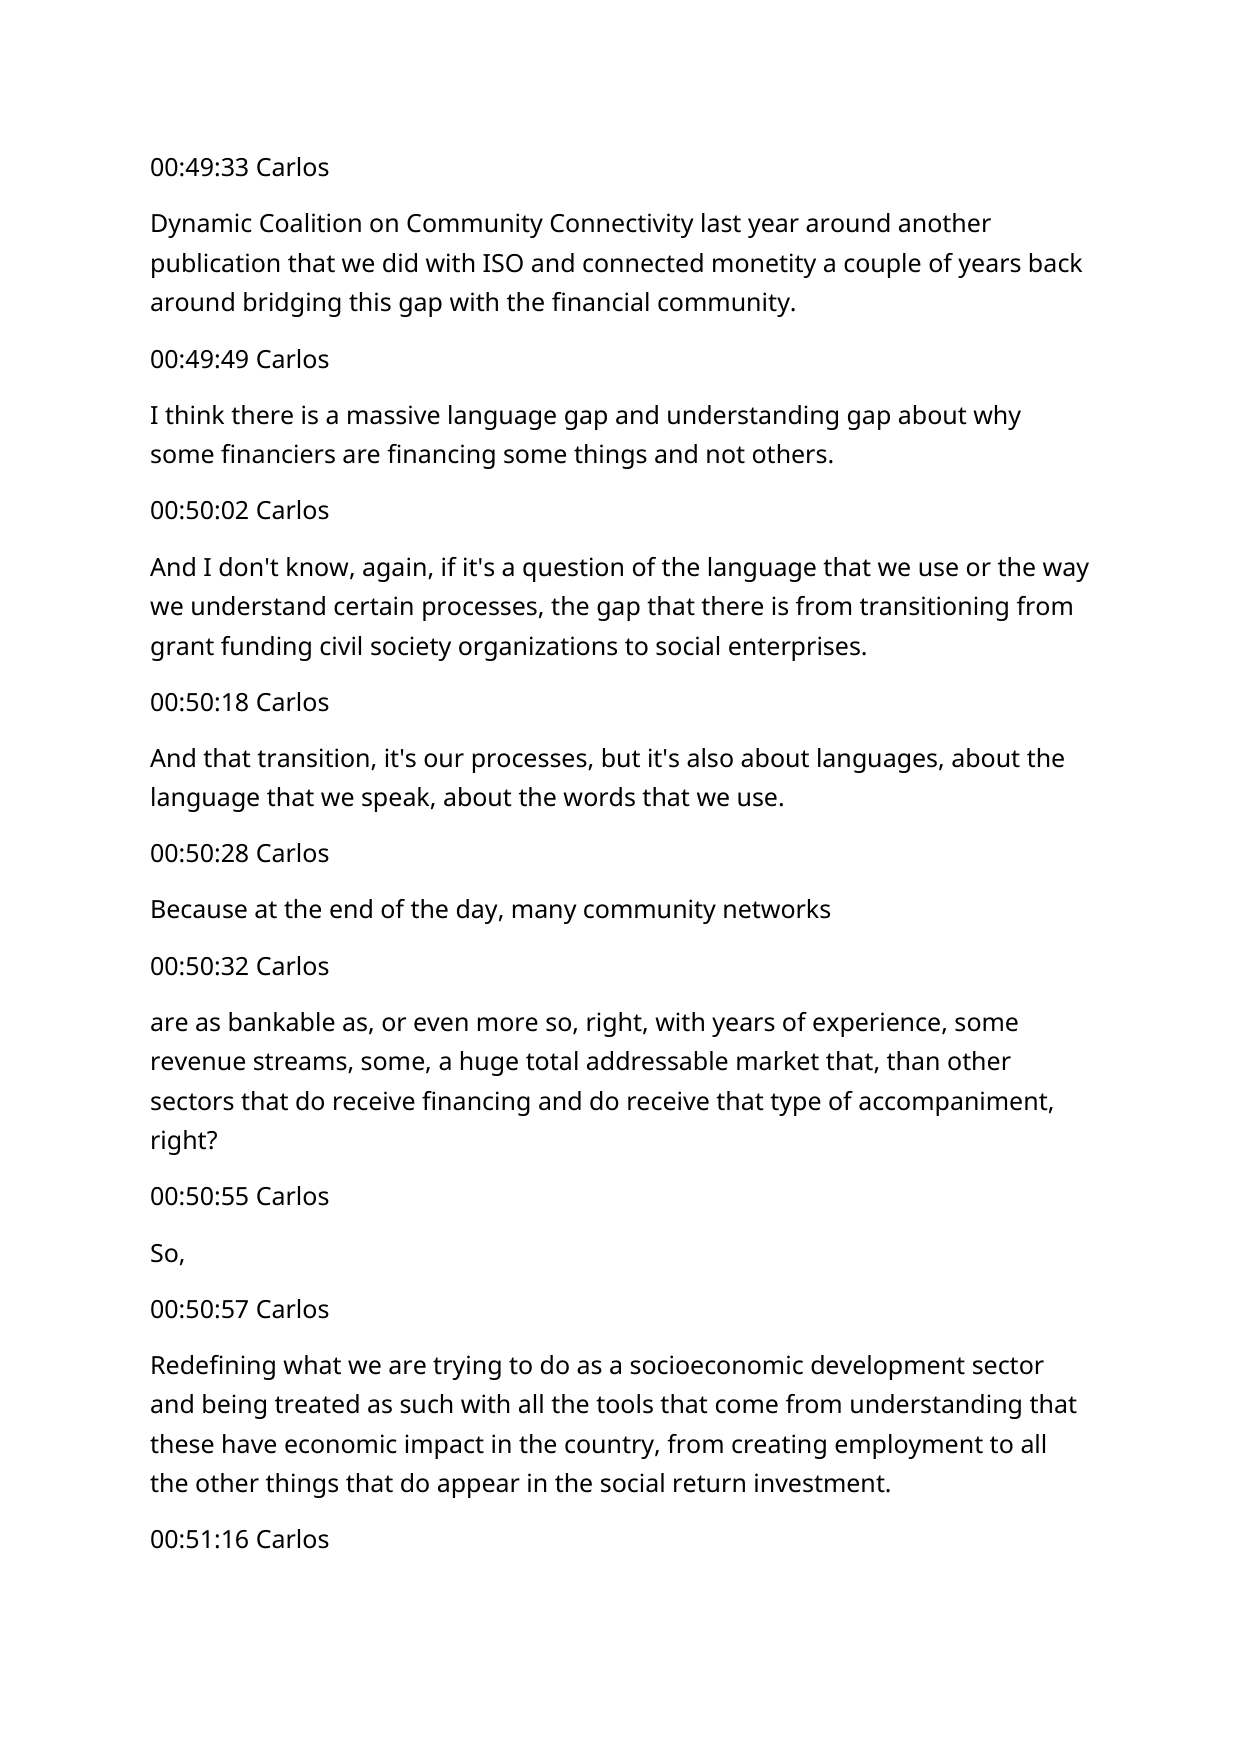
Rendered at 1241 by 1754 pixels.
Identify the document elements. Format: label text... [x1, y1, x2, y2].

text And that transition, it's our processes, but it's also about languages, about the language that we speak, about the words that we use. [150, 740, 1090, 814]
text 00:51:16 Carlos [150, 1522, 1090, 1556]
text 00:50:55 Carlos [150, 1179, 1090, 1213]
text Redefining what we are trying to do as a socioeconomic development sector and being treated as such with all the tools that come from understanding that these have economic impact in the country, from creating employment to all the other things that do appear in the social return investment. [150, 1347, 1090, 1500]
text So, [150, 1235, 1090, 1269]
text 00:50:32 Carlos [150, 948, 1090, 982]
text Because at the end of the day, many community networks [150, 892, 1090, 926]
text 00:50:18 Carlos [150, 684, 1090, 718]
text 00:50:57 Carlos [150, 1291, 1090, 1325]
text 00:49:33 Carlos [150, 150, 1090, 184]
text Dynamic Coalition on Community Connectivity last year around another publication that we did with ISO and connected monetity a couple of years back around bridging this gap with the financial community. [150, 206, 1090, 319]
text I think there is a massive language gap and understanding gap about why some financiers are financing some things and not others. [150, 397, 1090, 471]
text 00:50:02 Carlos [150, 493, 1090, 527]
text are as bankable as, or even more so, right, with years of experience, some revenue streams, some, a huge total addressable market that, than other sectors that do receive financing and do receive that type of accompaniment, right? [150, 1004, 1090, 1157]
text 00:50:28 Carlos [150, 836, 1090, 870]
text 00:49:49 Carlos [150, 341, 1090, 375]
text And I don't know, again, if it's a question of the language that we use or the way we understand certain processes, the gap that there is from transitioning from grant funding civil society organizations to social enterprises. [150, 549, 1090, 662]
